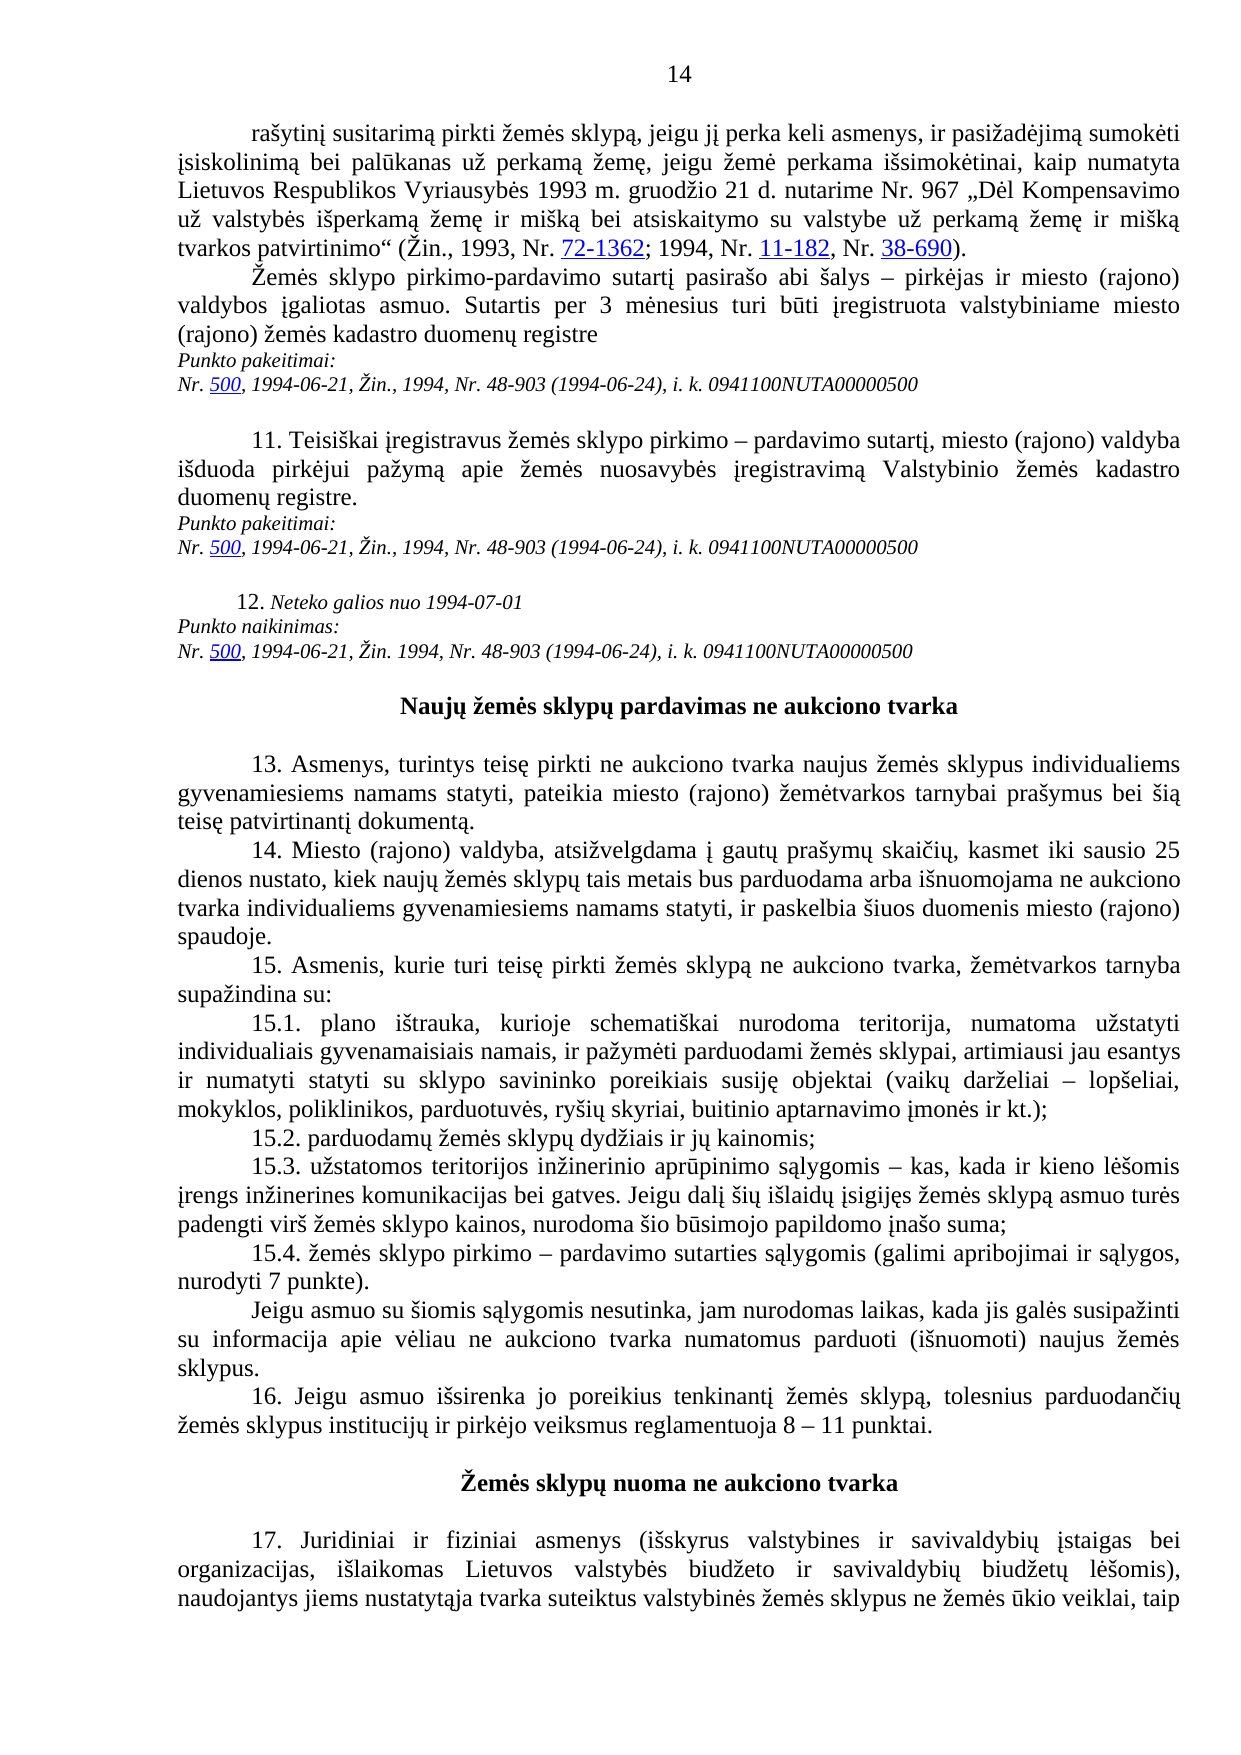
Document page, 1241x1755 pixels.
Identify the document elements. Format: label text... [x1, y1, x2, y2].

text Punkto pakeitimai: [177, 511, 1181, 535]
text Žemės sklypų nuoma ne aukciono tvarka [177, 1468, 1181, 1496]
text 12. Neteko galios nuo 1994-07-01 [177, 588, 1181, 614]
text 14. Miesto (rajono) valdyba, atsižvelgdama į gautų prašymų skaičių, kasmet iki sausio 25 dienos nustato, kiek naujų žemės sklypų tais metais bus parduodama arba išnuomojama ne aukciono tvarka individualiems gyvenamiesiems namams statyti, ir paskelbia šiuos duomenis miesto (rajono) spaudoje. [177, 835, 1181, 950]
text 11. Teisiškai įregistravus žemės sklypo pirkimo – pardavimo sutartį, miesto (rajono) valdyba išduoda pirkėjui pažymą apie žemės nuosavybės įregistravimą Valstybinio žemės kadastro duomenų registre. [177, 425, 1181, 511]
text rašytinį susitarimą pirkti žemės sklypą, jeigu jį perka keli asmenys, ir pasižadėjimą sumokėti įsiskolinimą bei palūkanas už perkamą žemę, jeigu žemė perkama išsimokėtinai, kaip numatyta Lietuvos Respublikos Vyriausybės 1993 m. gruodžio 21 d. nutarime Nr. 967 „Dėl Kompensavimo už valstybės išperkamą žemę ir mišką bei atsiskaitymo su valstybe už perkamą žemę ir mišką tvarkos patvirtinimo“ (Žin., 1993, Nr. 72-1362; 1994, Nr. 11-182, Nr. 38-690). [177, 118, 1181, 262]
text 15.4. žemės sklypo pirkimo – pardavimo sutarties sąlygomis (galimi apribojimai ir sąlygos, nurodyti 7 punkte). [177, 1238, 1181, 1295]
text 15.3. užstatomos teritorijos inžinerinio aprūpinimo sąlygomis – kas, kada ir kieno lėšomis įrengs inžinerines komunikacijas bei gatves. Jeigu dalį šių išlaidų įsigijęs žemės sklypą asmuo turės padengti virš žemės sklypo kainos, nurodoma šio būsimojo papildomo įnašo suma; [177, 1151, 1181, 1238]
text Nr. 500, 1994-06-21, Žin., 1994, Nr. 48-903 (1994-06-24), i. k. 0941100NUTA00000500 [177, 535, 1181, 559]
text 15. Asmenis, kurie turi teisę pirkti žemės sklypą ne aukciono tvarka, žemėtvarkos tarnyba supažindina su: [177, 950, 1181, 1008]
text 13. Asmenys, turintys teisę pirkti ne aukciono tvarka naujus žemės sklypus individualiems gyvenamiesiems namams statyti, pateikia miesto (rajono) žemėtvarkos tarnybai prašymus bei šią teisę patvirtinantį dokumentą. [177, 749, 1181, 835]
text Punkto pakeitimai: [177, 348, 1181, 372]
text Nr. 500, 1994-06-21, Žin., 1994, Nr. 48-903 (1994-06-24), i. k. 0941100NUTA00000500 [177, 372, 1181, 396]
text 15.2. parduodamų žemės sklypų dydžiais ir jų kainomis; [177, 1123, 1181, 1151]
text Nr. 500, 1994-06-21, Žin. 1994, Nr. 48-903 (1994-06-24), i. k. 0941100NUTA00000500 [177, 638, 1181, 663]
text 17. Juridiniai ir fiziniai asmenys (išskyrus valstybines ir savivaldybių įstaigas bei organizacijas, išlaikomas Lietuvos valstybės biudžeto ir savivaldybių biudžetų lėšomis), naudojantys jiems nustatytąja tvarka suteiktus valstybinės žemės sklypus ne žemės ūkio veiklai, taip [177, 1525, 1181, 1611]
text Punkto naikinimas: [177, 614, 1181, 638]
text Žemės sklypo pirkimo-pardavimo sutartį pasirašo abi šalys – pirkėjas ir miesto (rajono) valdybos įgaliotas asmuo. Sutartis per 3 mėnesius turi būti įregistruota valstybiniame miesto (rajono) žemės kadastro duomenų registre [177, 262, 1181, 348]
text 16. Jeigu asmuo išsirenka jo poreikius tenkinantį žemės sklypą, tolesnius parduodančių žemės sklypus institucijų ir pirkėjo veiksmus reglamentuoja 8 – 11 punktai. [177, 1381, 1181, 1439]
text Jeigu asmuo su šiomis sąlygomis nesutinka, jam nurodomas laikas, kada jis galės susipažinti su informacija apie vėliau ne aukciono tvarka numatomus parduoti (išnuomoti) naujus žemės sklypus. [177, 1295, 1181, 1381]
text 15.1. plano ištrauka, kurioje schematiškai nurodoma teritorija, numatoma užstatyti individualiais gyvenamaisiais namais, ir pažymėti parduodami žemės sklypai, artimiausi jau esantys ir numatyti statyti su sklypo savininko poreikiais susiję objektai (vaikų darželiai – lopšeliai, mokyklos, poliklinikos, parduotuvės, ryšių skyriai, buitinio aptarnavimo įmonės ir kt.); [177, 1008, 1181, 1123]
text Naujų žemės sklypų pardavimas ne aukciono tvarka [177, 691, 1181, 720]
